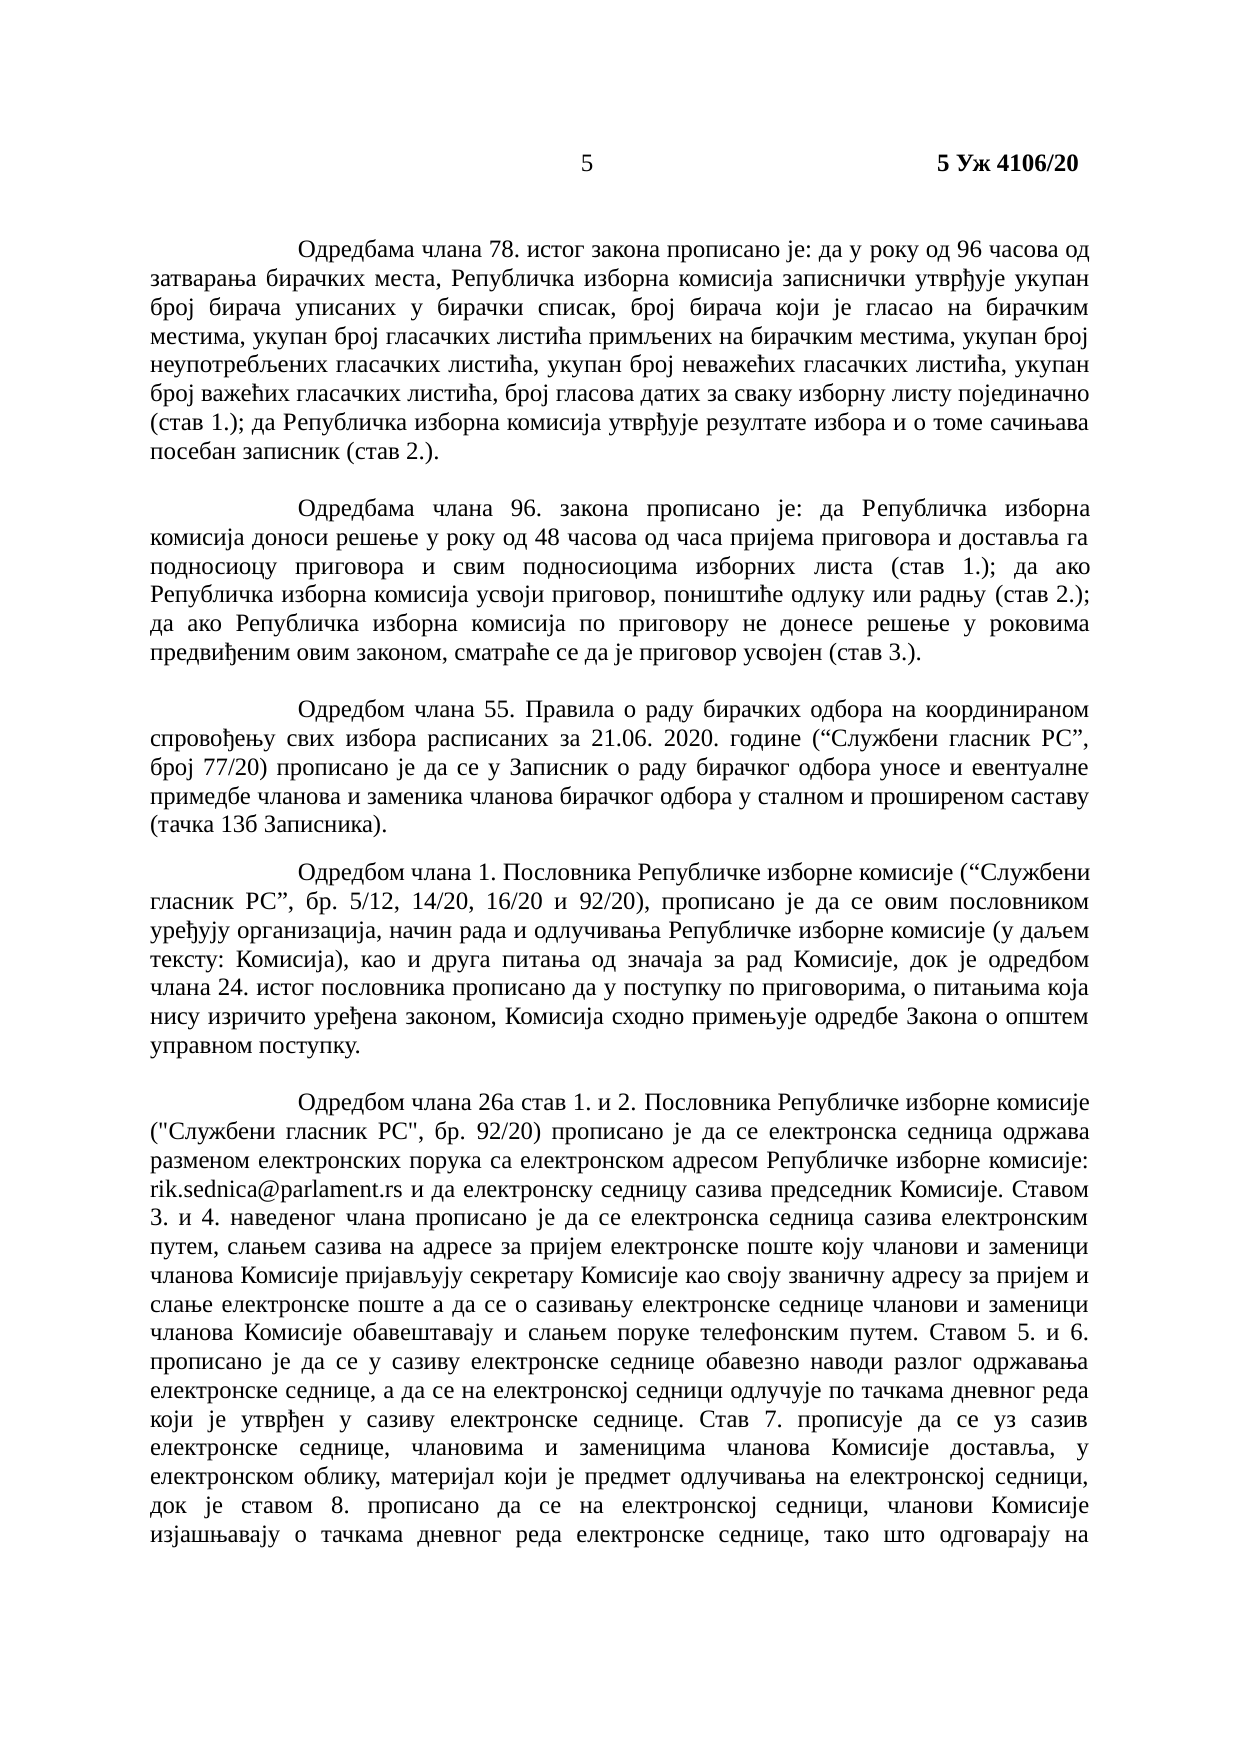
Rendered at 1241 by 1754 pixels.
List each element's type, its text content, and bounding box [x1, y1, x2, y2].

text Одредбом члана 1. Пословника Републичке изборне комисије (“Службени гласник РС”, бр. 5/12, 14/20, 16/20 и 92/20), прописано је да се овим пословником уређују организација, начин рада и одлучивања Републичке изборне комисије (у даљем тексту: Комисија), као и друга питања од значаја за рад Комисије, док је одредбом члана 24. истог пословника прописано да у поступку по приговорима, о питањима која нису изричито уређена законом, Комисија сходно примењује одредбе Закона о општем управном поступку. [150, 857, 1090, 1059]
text Одредбама члана 96. закона прописано је: да Републичка изборна комисија доноси решење у року од 48 часова од часа пријема приговора и доставља га подносиоцу приговора и свим подносиоцима изборних листа (став 1.); да ако Републичка изборна комисија усвоји приговор, поништиће одлуку или радњу (став 2.); да ако Републичка изборна комисија по приговору не донесе решење у роковима предвиђеним овим законом, сматраће се да је приговор усвојен (став 3.). [150, 493, 1090, 666]
text Одредбама члана 78. истог закона прописано је: да у року од 96 часова од затварања бирачких места, Републичка изборна комисија записнички утврђује укупан број бирача уписаних у бирачки списак, број бирача који је гласао на бирачким местима, укупан број гласачких листића примљених на бирачким местима, укупан број неупотребљених гласачких листића, укупан број неважећих гласачких листића, укупан број важећих гласачких листића, број гласова датих за сваку изборну листу појединачно (став 1.); да Републичка изборна комисија утврђује резултате избора и о томе сачињава посебан записник (став 2.). [150, 206, 1090, 464]
text Одредбом члана 55. Правила о раду бирачких одбора на координираном спровођењу свих избора расписаних за 21.06. 2020. године (“Службени гласник РС”, број 77/20) прописано је да се у Записник о раду бирачког одбора уносе и евентуалне примедбе чланова и заменика чланова бирачког одбора у сталном и проширеном саставу (тачка 13б Записника). [150, 694, 1090, 838]
text Одредбом члана 26а став 1. и 2. Пословника Републичке изборне комисије ("Службени гласник РС", бр. 92/20) прописано је да се електронска седница одржава разменом електронских порука са електронском адресом Републичке изборне комисије: rik.sednica@parlament.rs и да електронску седницу сазива председник Комисије. Ставом 3. и 4. наведеног члана прописано је да се електронска седница сазива електронским путем, слањем сазива на адресе за пријем електронске поште коју чланови и заменици чланова Комисије пријављују секретару Комисије као своју званичну адресу за пријем и слање електронске поште а да се о сазивању електронске седнице чланови и заменици чланова Комисије обавештавају и слањем поруке телефонским путем. Ставом 5. и 6. прописано је да се у сазиву електронске седнице обавезно наводи разлог одржавања електронске седнице, а да се на електронској седници одлучује по тачкама дневног реда који је утврђен у сазиву електронске седнице. Став 7. прописује да се уз сазив електронске седнице, члановима и заменицима чланова Комисије доставља, у електронском облику, материјал који је предмет одлучивања на електронској седници, док је ставом 8. прописано да се на електронској седници, чланови Комисије изјашњавају о тачкама дневног реда електронске седнице, тако што одговарају на [150, 1087, 1090, 1547]
